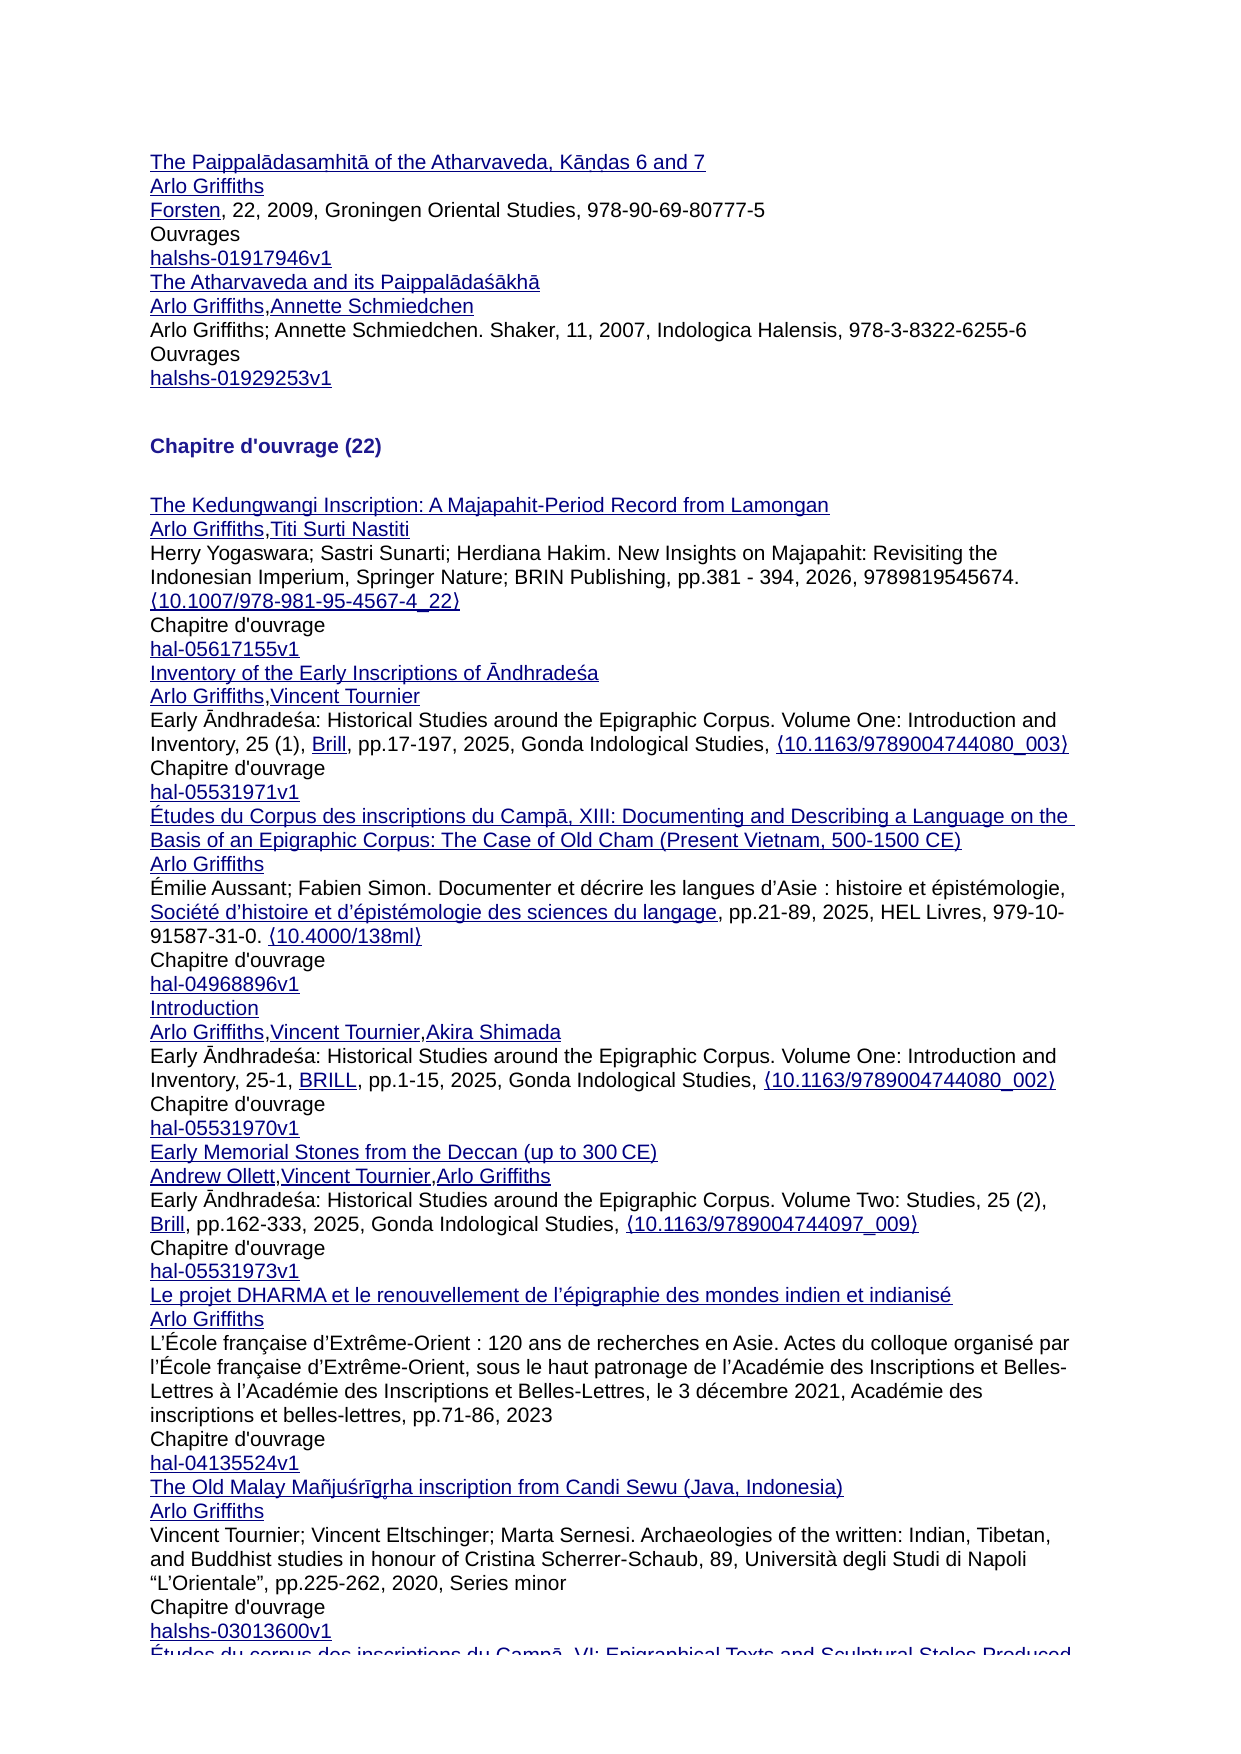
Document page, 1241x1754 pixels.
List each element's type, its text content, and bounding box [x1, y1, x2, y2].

table_cell The Paippalādasaṃhitā of the Atharvaveda, Kāṇḍas 6 and 7 Arlo Griffiths Forsten, 22, 2009, Groningen Oriental Studies, 978-90-69-80777-5 Ouvrages halshs-01917946v1 [150, 150, 1090, 270]
table_header The Kedungwangi Inscription: A Majapahit-Period Record from Lamongan Arlo Griffiths,Titi Surti Nastiti Herry Yogaswara; Sastri Sunarti; Herdiana Hakim. New Insights on Majapahit: Revisiting the Indonesian Imperium, Springer Nature; BRIN Publishing, pp.381 - 394, 2026, 9789819545674. ⟨10.1007/978-981-95-4567-4_22⟩ Chapitre d'ouvrage hal-05617155v1 [150, 493, 1090, 660]
table_cell The Old Malay Mañjuśrīgr̥ha inscription from Candi Sewu (Java, Indonesia) Arlo Griffiths Vincent Tournier; Vincent Eltschinger; Marta Sernesi. Archaeologies of the written: Indian, Tibetan, and Buddhist studies in honour of Cristina Scherrer-Schaub, 89, Università degli Studi di Napoli “L’Orientale”, pp.225-262, 2020, Series minor Chapitre d'ouvrage halshs-03013600v1 [150, 1475, 1090, 1643]
table_cell Introduction Arlo Griffiths,Vincent Tournier,Akira Shimada Early Āndhradeśa: Historical Studies around the Epigraphic Corpus. Volume One: Introduction and Inventory, 25-1, BRILL, pp.1-15, 2025, Gonda Indological Studies, ⟨10.1163/9789004744080_002⟩ Chapitre d'ouvrage hal-05531970v1 [150, 996, 1090, 1139]
table_cell Études du Corpus des inscriptions du Campā, XIII: Documenting and Describing a Language on the Basis of an Epigraphic Corpus: The Case of Old Cham (Present Vietnam, 500-1500 CE) Arlo Griffiths Émilie Aussant; Fabien Simon. Documenter et décrire les langues d’Asie : histoire et épistémologie, Société d’histoire et d’épistémologie des sciences du langage, pp.21-89, 2025, HEL Livres, 979-10-91587-31-0. ⟨10.4000/138ml⟩ Chapitre d'ouvrage hal-04968896v1 [150, 804, 1090, 996]
subtitle Chapitre d'ouvrage (22) [150, 434, 1090, 458]
table_cell Le projet DHARMA et le renouvellement de l’épigraphie des mondes indien et indianisé Arlo Griffiths L’École française d’Extrême-Orient : 120 ans de recherches en Asie. Actes du colloque organisé par l’École française d’Extrême-Orient, sous le haut patronage de l’Académie des Inscriptions et Belles-Lettres à l’Académie des Inscriptions et Belles-Lettres, le 3 décembre 2021, Académie des inscriptions et belles-lettres, pp.71-86, 2023 Chapitre d'ouvrage hal-04135524v1 [150, 1283, 1090, 1475]
table_cell The Atharvaveda and its Paippalādaśākhā Arlo Griffiths,Annette Schmiedchen Arlo Griffiths; Annette Schmiedchen. Shaker, 11, 2007, Indologica Halensis, 978-3-8322-6255-6 Ouvrages halshs-01929253v1 [150, 270, 1090, 389]
table_cell Inventory of the Early Inscriptions of Āndhradeśa Arlo Griffiths,Vincent Tournier Early Āndhradeśa: Historical Studies around the Epigraphic Corpus. Volume One: Introduction and Inventory, 25 (1), Brill, pp.17-197, 2025, Gonda Indological Studies, ⟨10.1163/9789004744080_003⟩ Chapitre d'ouvrage hal-05531971v1 [150, 660, 1090, 804]
table_cell Early Memorial Stones from the Deccan (up to 300 CE) Andrew Ollett,Vincent Tournier,Arlo Griffiths Early Āndhradeśa: Historical Studies around the Epigraphic Corpus. Volume Two: Studies, 25 (2), Brill, pp.162-333, 2025, Gonda Indological Studies, ⟨10.1163/9789004744097_009⟩ Chapitre d'ouvrage hal-05531973v1 [150, 1140, 1090, 1283]
table_cell Études du corpus des inscriptions du Campā, VI: Epigraphical Texts and Sculptural Steles Produced under the Vīrabhadravarmadevas of 15th-Century Campā Arlo Griffiths Arlo Griffiths; Andrew Hardy; Geoff Wade. Champa: Territories and Networks of a Southeast Asian Kingdom, 31, École française d'Extrême-Orient, 2019, Études thématiques Chapitre d'ouvrage halshs-02292578v1 [150, 1643, 1090, 1655]
